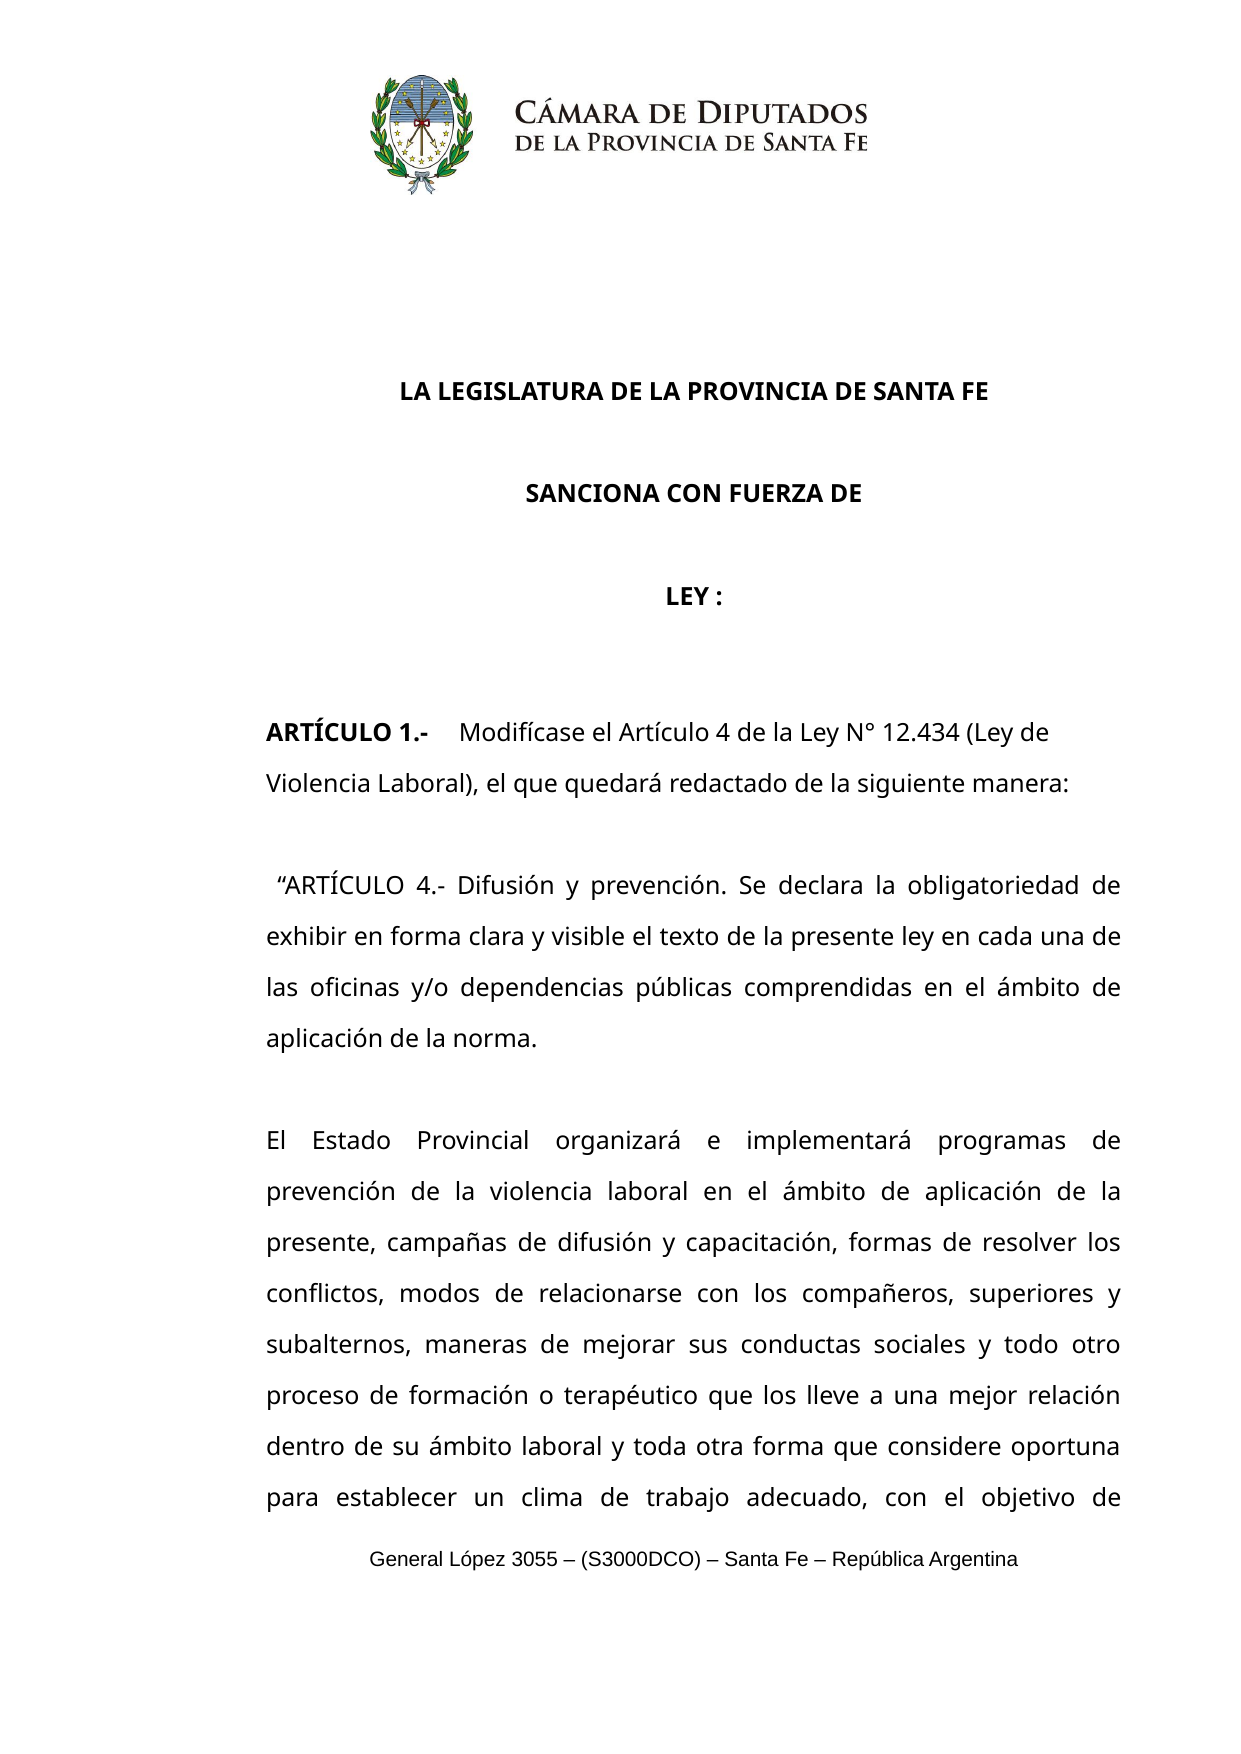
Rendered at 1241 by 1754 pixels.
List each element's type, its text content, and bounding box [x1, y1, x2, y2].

text SANCIONA CON FUERZA DE [266, 476, 1122, 510]
text El Estado Provincial organizará e implementará programas de prevención de la violencia laboral en el ámbito de aplicación de la presente, campañas de difusión y capacitación, formas de resolver los conflictos, modos de relacionarse con los compañeros, superiores y subalternos, maneras de mejorar sus conductas sociales y todo otro proceso de formación o terapéutico que los lleve a una mejor relación dentro de su ámbito laboral y toda otra forma que considere oportuna para establecer un clima de trabajo adecuado, con el objetivo de [266, 1123, 1122, 1514]
text LA LEGISLATURA DE LA PROVINCIA DE SANTA FE [266, 374, 1122, 408]
picture [370, 75, 868, 199]
text LEY : [266, 578, 1122, 612]
table_header ARTÍCULO 1.- [266, 715, 458, 765]
text “ARTÍCULO 4.- Difusión y prevención. Se declara la obligatoriedad de exhibir en forma clara y visible el texto de la presente ley en cada una de las oficinas y/o dependencias públicas comprendidas en el ámbito de aplicación de la norma. [266, 868, 1122, 1055]
text Modifícase el Artículo 4 de la Ley N° 12.434 (Ley de Violencia Laboral), el que quedará redactado de la siguiente manera: [266, 714, 1122, 799]
